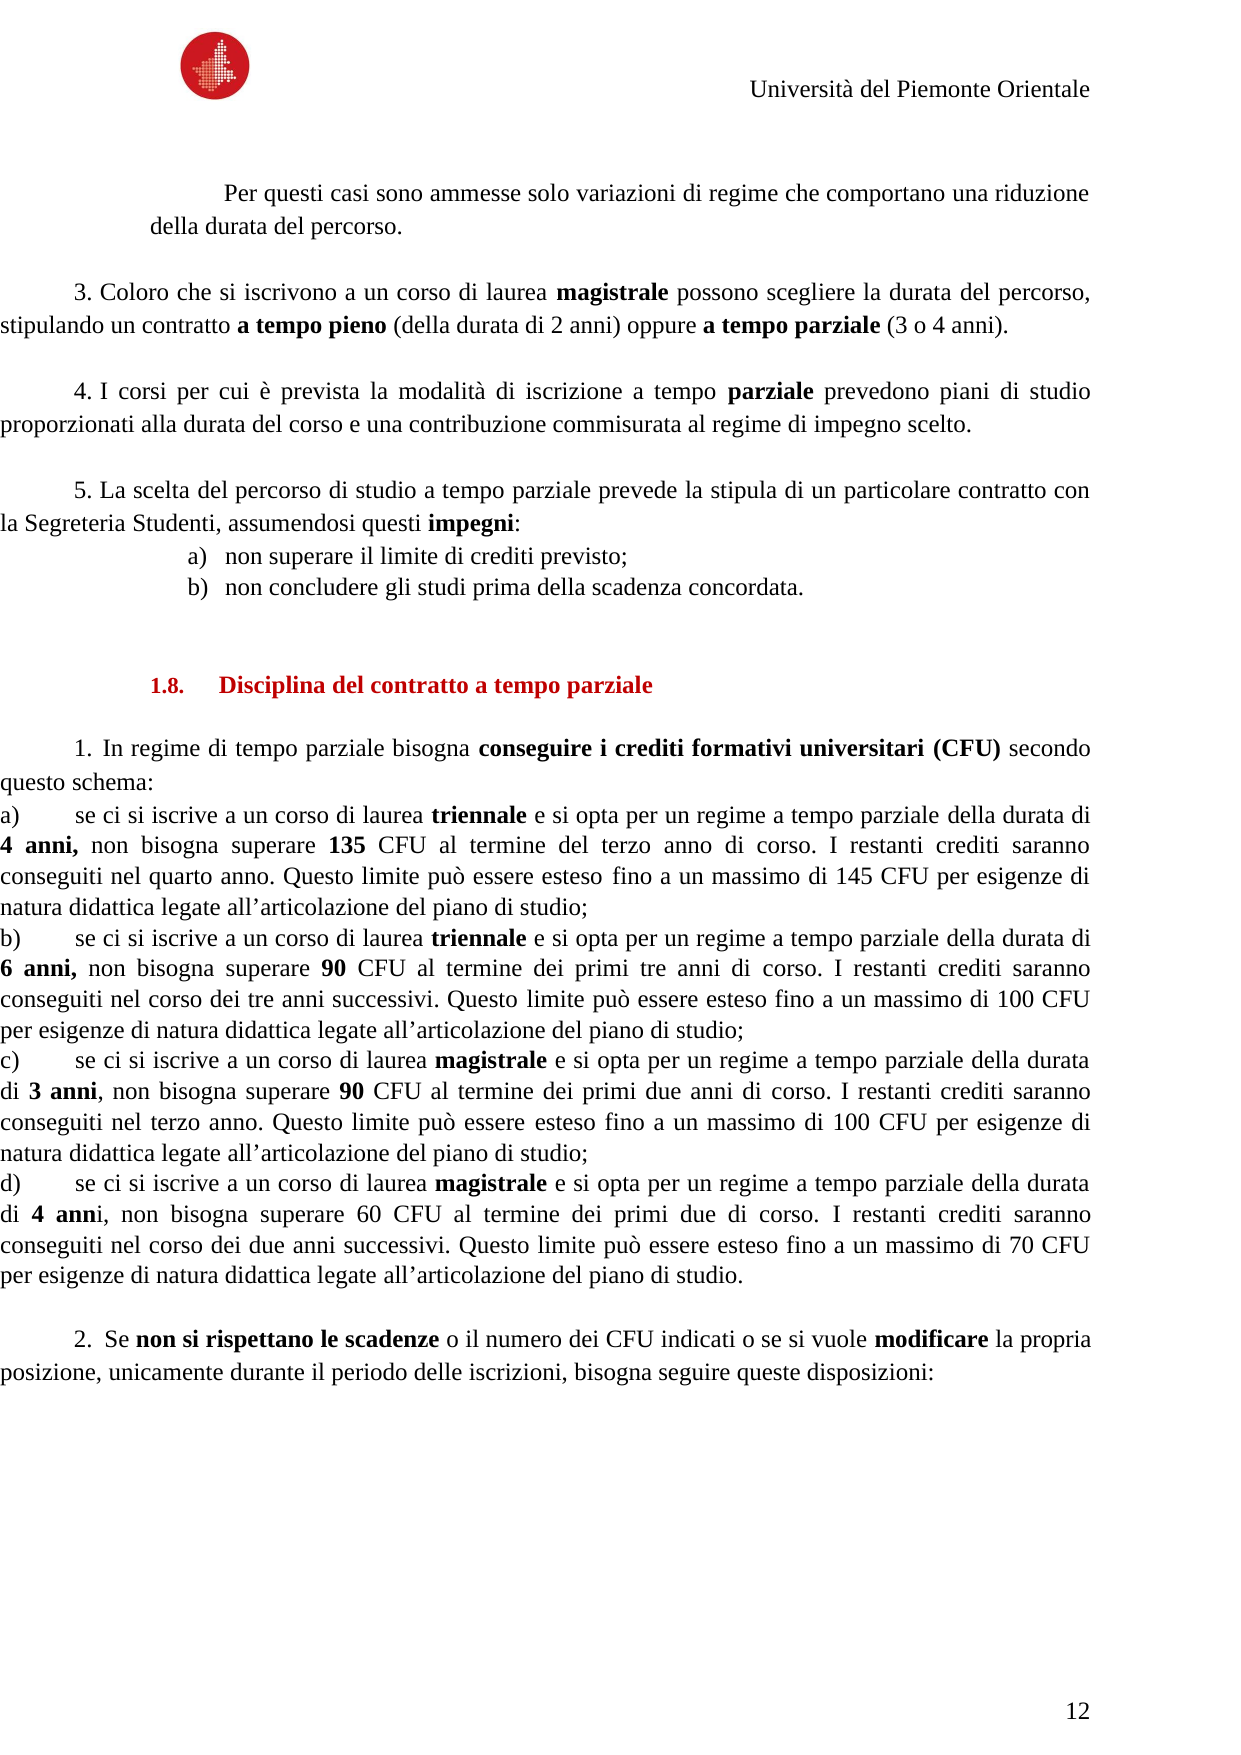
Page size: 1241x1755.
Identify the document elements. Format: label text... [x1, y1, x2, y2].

list La scelta del percorso di studio a tempo parziale prevede la stipula di un particolare contratto con la Segreteria Studenti, assumendosi questi impegni: [0, 475, 1091, 537]
list non concludere gli studi prima della scadenza concordata. [187, 572, 1241, 601]
list se ci si iscrive a un corso di laurea triennale e si opta per un regime a tempo parziale della durata di 6 anni, non bisogna superare 90 CFU al termine dei primi tre anni di corso. I restanti crediti saranno conseguiti nel corso dei tre anni successivi. Questo limite può essere esteso fino a un massimo di 100 CFU per esigenze di natura didattica legate all’articolazione del piano di studio; [0, 923, 1091, 1043]
list Coloro che si iscrivono a un corso di laurea magistrale possono scegliere la durata del percorso, stipulando un contratto a tempo pieno (della durata di 2 anni) oppure a tempo parziale (3 o 4 anni). [0, 277, 1091, 339]
list Disciplina del contratto a tempo parziale [150, 670, 1241, 699]
list non superare il limite di crediti previsto; [187, 541, 1241, 570]
list se ci si iscrive a un corso di laurea magistrale e si opta per un regime a tempo parziale della durata di 3 anni, non bisogna superare 90 CFU al termine dei primi due anni di corso. I restanti crediti saranno conseguiti nel terzo anno. Questo limite può essere esteso fino a un massimo di 100 CFU per esigenze di natura didattica legate all’articolazione del piano di studio; [0, 1046, 1091, 1166]
list se ci si iscrive a un corso di laurea triennale e si opta per un regime a tempo parziale della durata di 4 anni, non bisogna superare 135 CFU al termine del terzo anno di corso. I restanti crediti saranno conseguiti nel quarto anno. Questo limite può essere esteso fino a un massimo di 145 CFU per esigenze di natura didattica legate all’articolazione del piano di studio; [0, 800, 1091, 921]
list I corsi per cui è prevista la modalità di iscrizione a tempo parziale prevedono piani di studio proporzionati alla durata del corso e una contribuzione commisurata al regime di impegno scelto. [0, 376, 1091, 438]
list se ci si iscrive a un corso di laurea magistrale e si opta per un regime a tempo parziale della durata di 4 anni, non bisogna superare 60 CFU al termine dei primi due di corso. I restanti crediti saranno conseguiti nel corso dei due anni successivi. Questo limite può essere esteso fino a un massimo di 70 CFU per esigenze di natura didattica legate all’articolazione del piano di studio. [0, 1168, 1091, 1289]
list Se non si rispettano le scadenze o il numero dei CFU indicati o se si vuole modificare la propria posizione, unicamente durante il periodo delle iscrizioni, bisogna seguire queste disposizioni: [0, 1324, 1091, 1386]
text Per questi casi sono ammesse solo variazioni di regime che comportano una riduzione della durata del percorso. [150, 178, 1091, 240]
list In regime di tempo parziale bisogna conseguire i crediti formativi universitari (CFU) secondo questo schema: [0, 733, 1091, 795]
